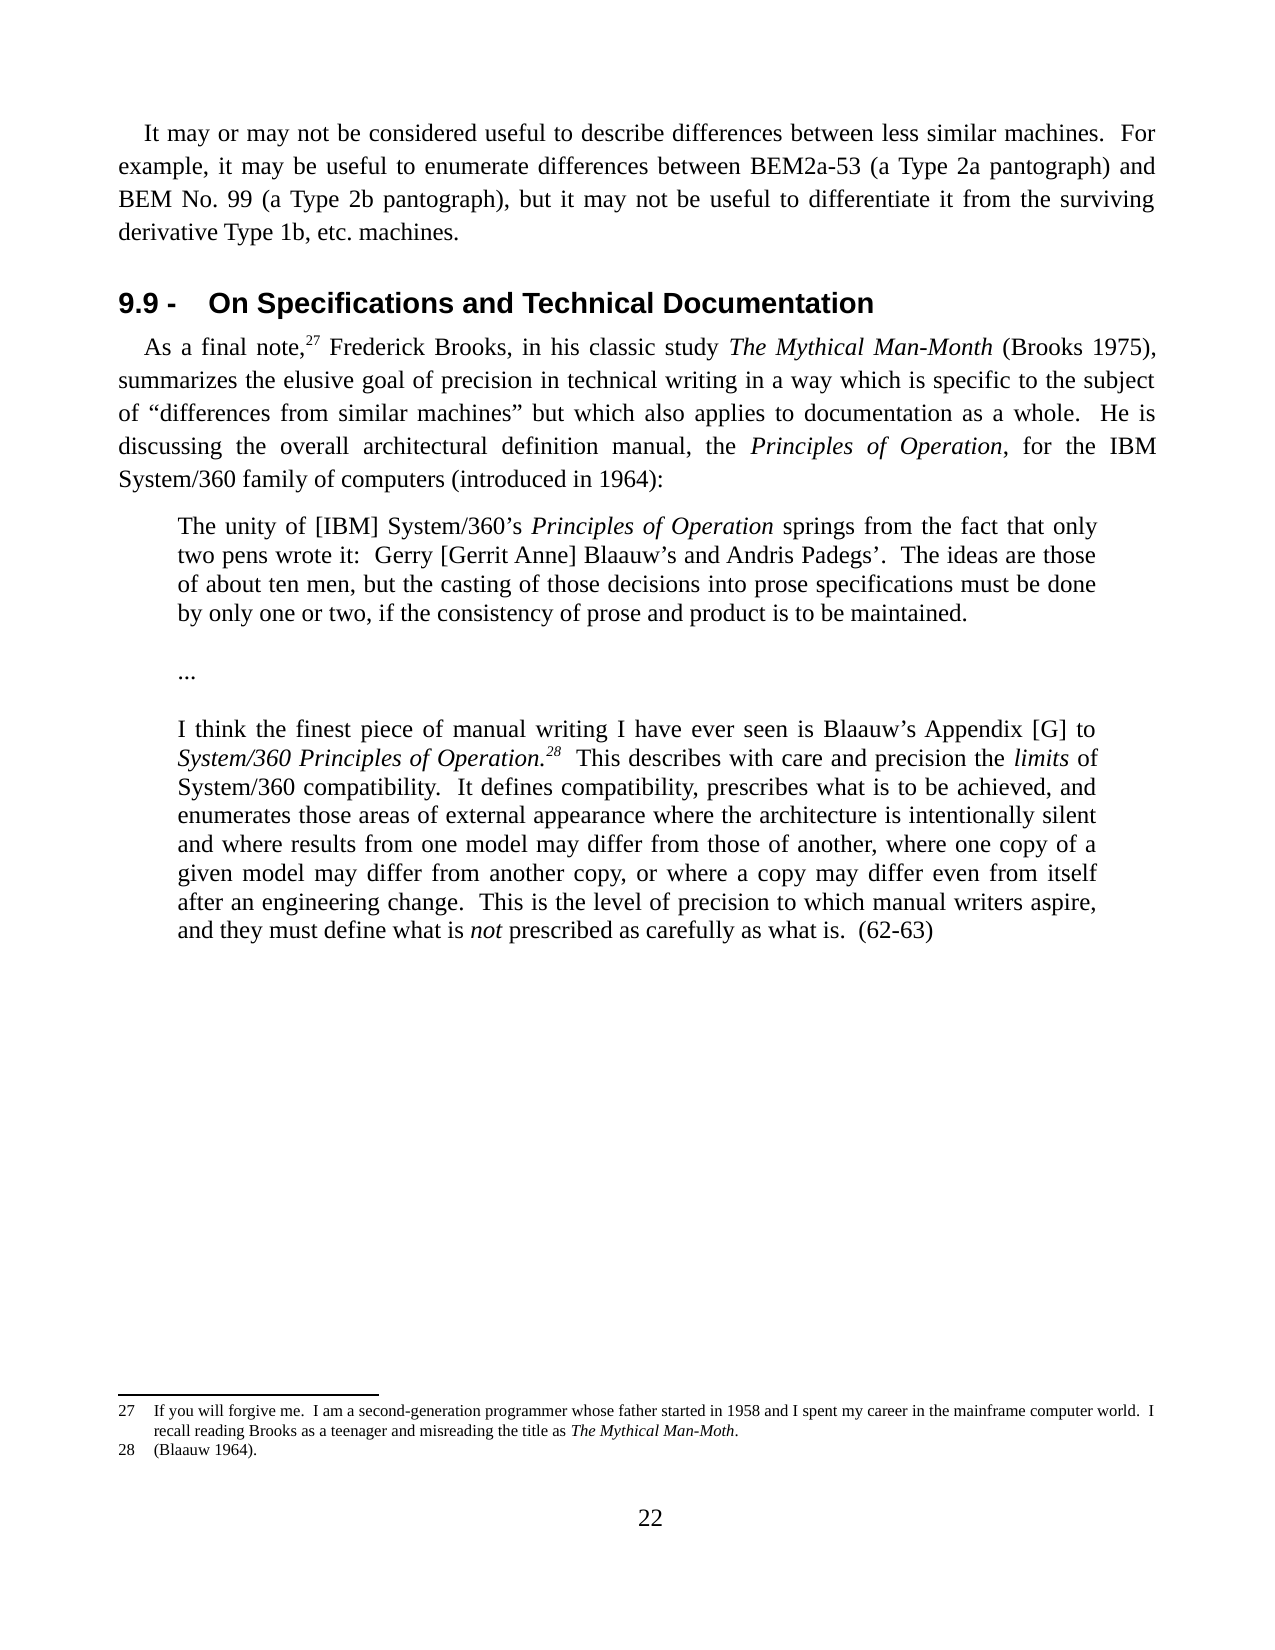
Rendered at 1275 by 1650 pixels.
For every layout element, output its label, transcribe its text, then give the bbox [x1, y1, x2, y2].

text I think the finest piece of manual writing I have ever seen is Blaauw’s Appendix [G] to System/360 Principles of Operation. This describes with care and precision the limits of System/360 compatibility. It defines compatibility, prescribes what is to be achieved, and enumerates those areas of external appearance where the architecture is intentionally silent and where results from one model may differ from those of another, where one copy of a given model may differ from another copy, or where a copy may differ even from itself after an engineering change. This is the level of precision to which manual writers aspire, and they must define what is not prescribed as carefully as what is. (62-63) [177, 714, 1098, 944]
text ... [177, 656, 1098, 684]
subtitle On Specifications and Technical Documentation [118, 286, 1157, 319]
text As a final note, Frederick Brooks, in his classic study The Mythical Man-Month (Brooks 1975), summarizes the elusive goal of precision in technical writing in a way which is specific to the subject of “differences from similar machines” but which also applies to documentation as a whole. He is discussing the overall architectural definition manual, the Principles of Operation, for the IBM System/360 family of computers (introduced in 1964): [118, 332, 1157, 492]
text It may or may not be considered useful to describe differences between less similar machines. For example, it may be useful to enumerate differences between BEM2a-53 (a Type 2a pantograph) and BEM No. 99 (a Type 2b pantograph), but it may not be useful to differentiate it from the surviving derivative Type 1b, etc. machines. [118, 118, 1157, 246]
text (Blaauw 1964). [118, 1439, 1157, 1459]
text If you will forgive me. I am a second-generation programmer whose father started in 1958 and I spent my career in the mainframe computer world. I recall reading Brooks as a teenager and misreading the title as The Mythical Man-Moth. [118, 1401, 1157, 1439]
text The unity of [IBM] System/360’s Principles of Operation springs from the fact that only two pens wrote it: Gerry [Gerrit Anne] Blaauw’s and Andris Padegs’. The ideas are those of about ten men, but the casting of those decisions into prose specifications must be done by only one or two, if the consistency of prose and product is to be maintained. [177, 511, 1098, 626]
